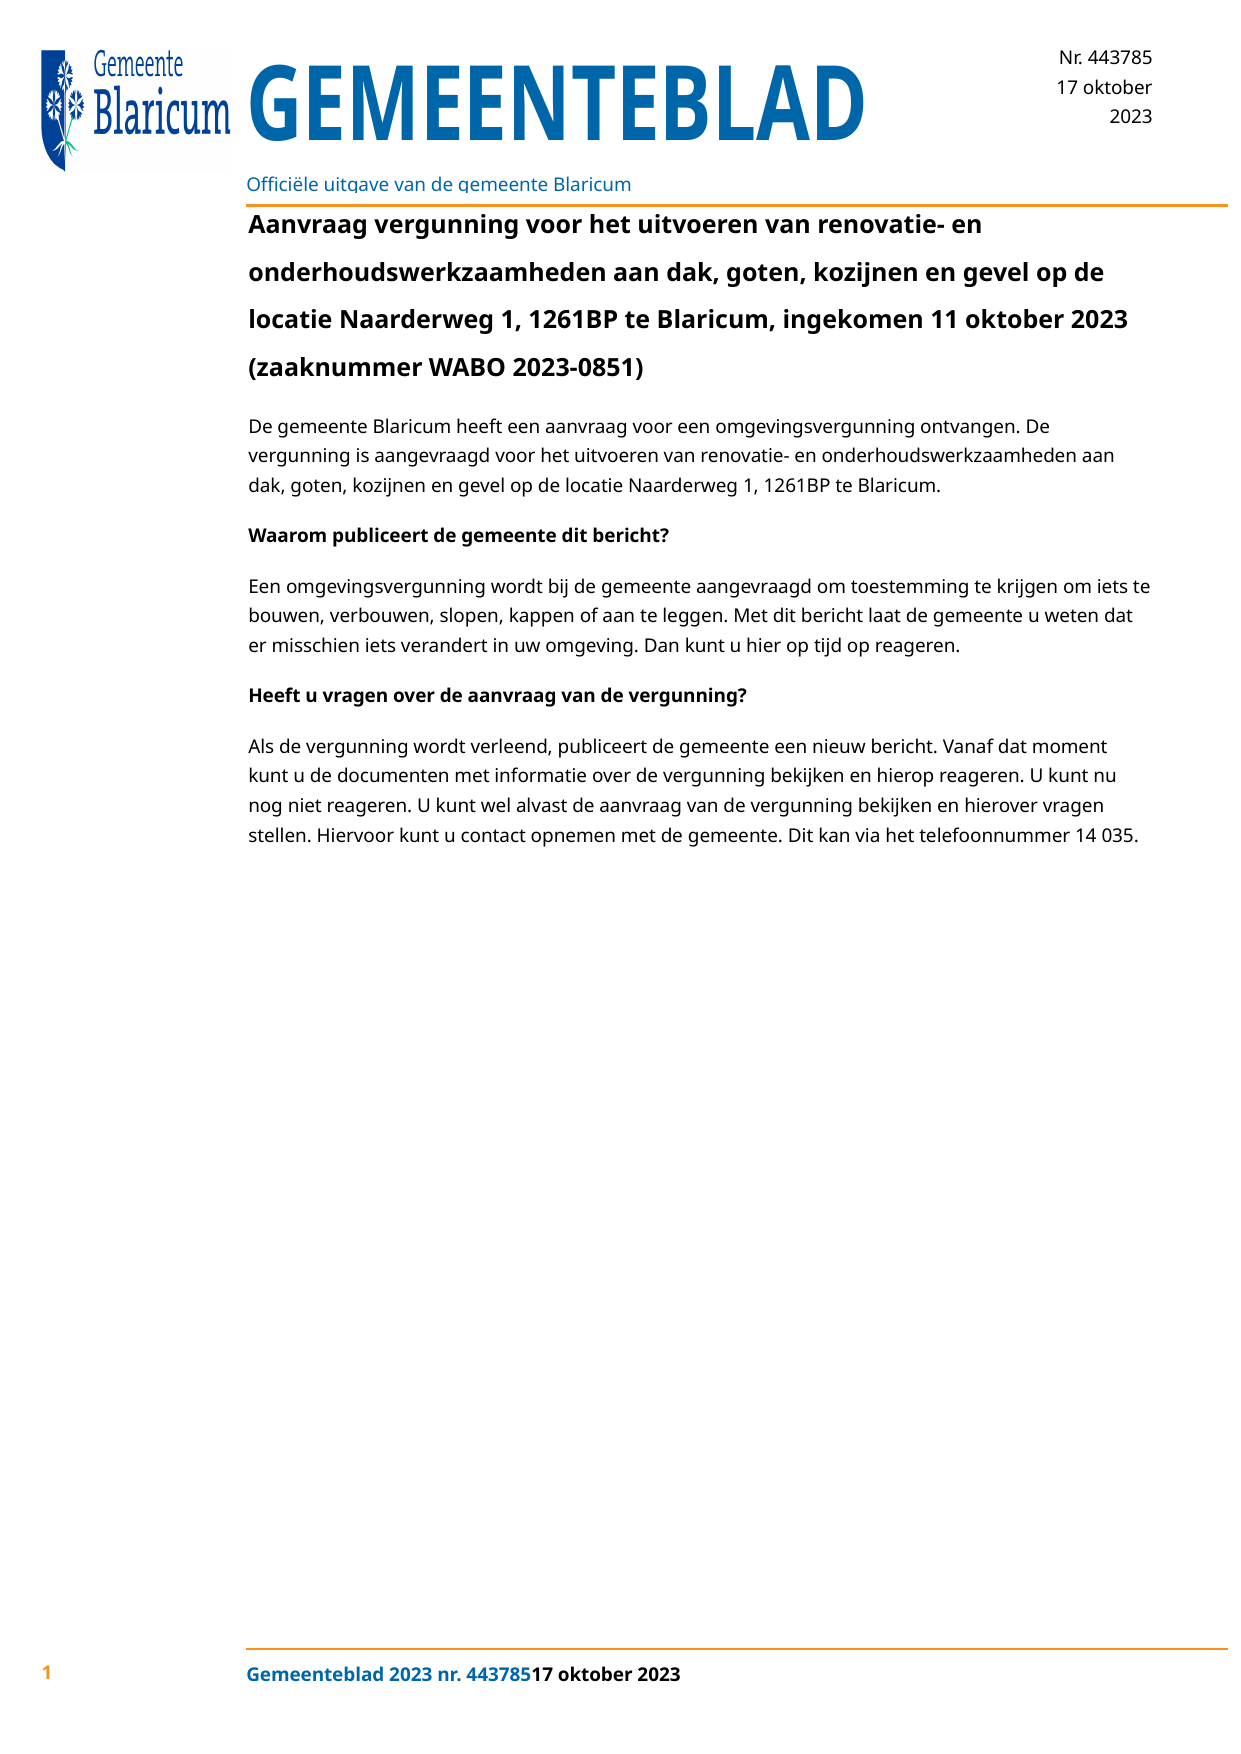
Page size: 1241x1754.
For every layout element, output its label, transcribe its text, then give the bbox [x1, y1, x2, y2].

text Heeft u vragen over de aanvraag van de vergunning? [248, 683, 1152, 708]
picture [41, 47, 231, 172]
text Als de vergunning wordt verleend, publiceert de gemeente een nieuw bericht. Vanaf dat moment kunt u de documenten met informatie over de vergunning bekijken en hierop reageren. U kunt nu nog niet reageren. U kunt wel alvast de aanvraag van de vergunning bekijken en hierover vragen stellen. Hiervoor kunt u contact opnemen met de gemeente. Dit kan via het telefoonnummer 14 035. [248, 733, 1152, 848]
text Een omgevingsvergunning wordt bij de gemeente aangevraagd om toestemming te krijgen om iets te bouwen, verbouwen, slopen, kappen of aan te leggen. Met dit bericht laat de gemeente u weten dat er misschien iets verandert in uw omgeving. Dan kunt u hier op tijd op reageren. [248, 573, 1152, 658]
text Aanvraag vergunning voor het uitvoeren van renovatie- en onderhoudswerkzaamheden aan dak, goten, kozijnen en gevel op de locatie Naarderweg 1, 1261BP te Blaricum, ingekomen 11 oktober 2023 (zaaknummer WABO 2023-0851) [248, 207, 1152, 384]
text Waarom publiceert de gemeente dit bericht? [248, 523, 1152, 548]
text De gemeente Blaricum heeft een aanvraag voor een omgevingsvergunning ontvangen. De vergunning is aangevraagd voor het uitvoeren van renovatie- en onderhoudswerkzaamheden aan dak, goten, kozijnen en gevel op de locatie Naarderweg 1, 1261BP te Blaricum. [248, 413, 1152, 498]
